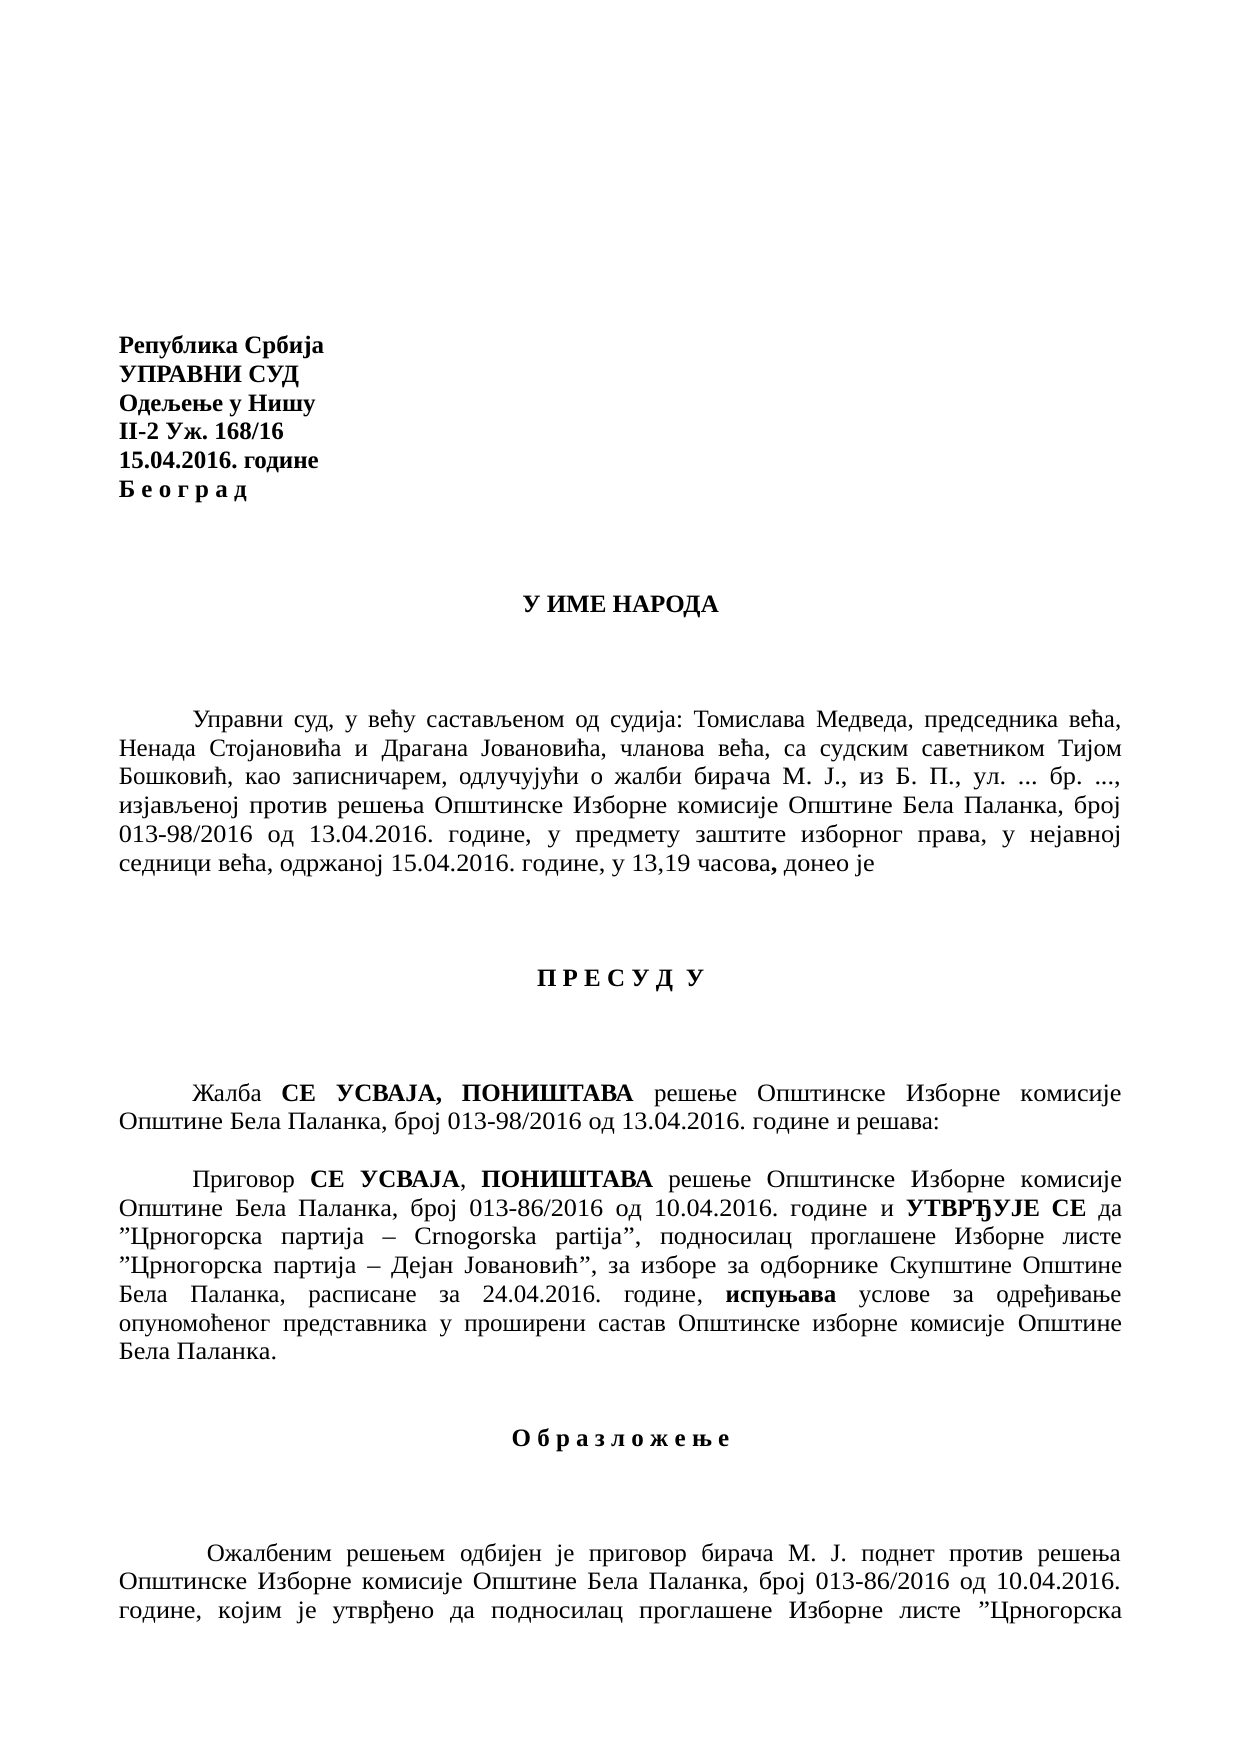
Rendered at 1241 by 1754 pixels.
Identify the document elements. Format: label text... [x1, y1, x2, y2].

text Управни суд, у већу састављеном од судија: Томислава Медведа, председника већа, Ненада Стојановића и Драгана Јовановића, чланова већа, са судским саветником Тијом Бошковић, као записничарем, одлучујући о жалби бирача М. Ј., из Б. П., ул. ... бр. ..., изјављеној против решења Општинске Изборне комисије Општине Бела Паланка, број 013-98/2016 од 13.04.2016. године, у предмету заштите изборног права, у нејавној седници већа, одржаној 15.04.2016. године, у 13,19 часова, донео је [118, 704, 1122, 876]
text Приговор СЕ УСВАЈА, ПОНИШТАВА решење Општинске Изборне комисије Општине Бела Паланка, број 013-86/2016 од 10.04.2016. године и УТВРЂУЈЕ СЕ да ”Црногорска партија – Crnogorska partija”, подносилац проглашене Изборне листе ”Црногорска партија – Дејан Јовановић”, за изборе за одборнике Скупштине Општине Бела Паланка, расписане за 24.04.2016. године, испуњава услове за одређивање опуномоћеног представника у проширени састав Општинске изборне комисије Општине Бела Паланка. [118, 1164, 1122, 1365]
text УПРАВНИ СУД [118, 359, 1122, 388]
text О б р а з л о ж е њ е [118, 1423, 1122, 1451]
text Б е о г р а д [118, 474, 1122, 503]
text II-2 Уж. 168/16 [118, 416, 1122, 445]
text Ожалбеним решењем одбијен је приговор бирача М. Ј. поднет против решења Општинске Изборне комисије Општине Бела Паланка, број 013-86/2016 од 10.04.2016. године, којим је утврђено да подносилац проглашене Изборне листе ”Црногорска [118, 1538, 1122, 1624]
text П Р Е С У Д У [118, 963, 1122, 991]
text У ИМЕ НАРОДА [118, 589, 1122, 618]
text Одељење у Нишу [118, 388, 1122, 416]
text Република Србија [118, 118, 1122, 359]
text 15.04.2016. године [118, 445, 1122, 474]
text Жалба СЕ УСВАЈА, ПОНИШТАВА решење Општинске Изборне комисије Општине Бела Паланка, број 013-98/2016 од 13.04.2016. године и решава: [118, 1078, 1122, 1135]
